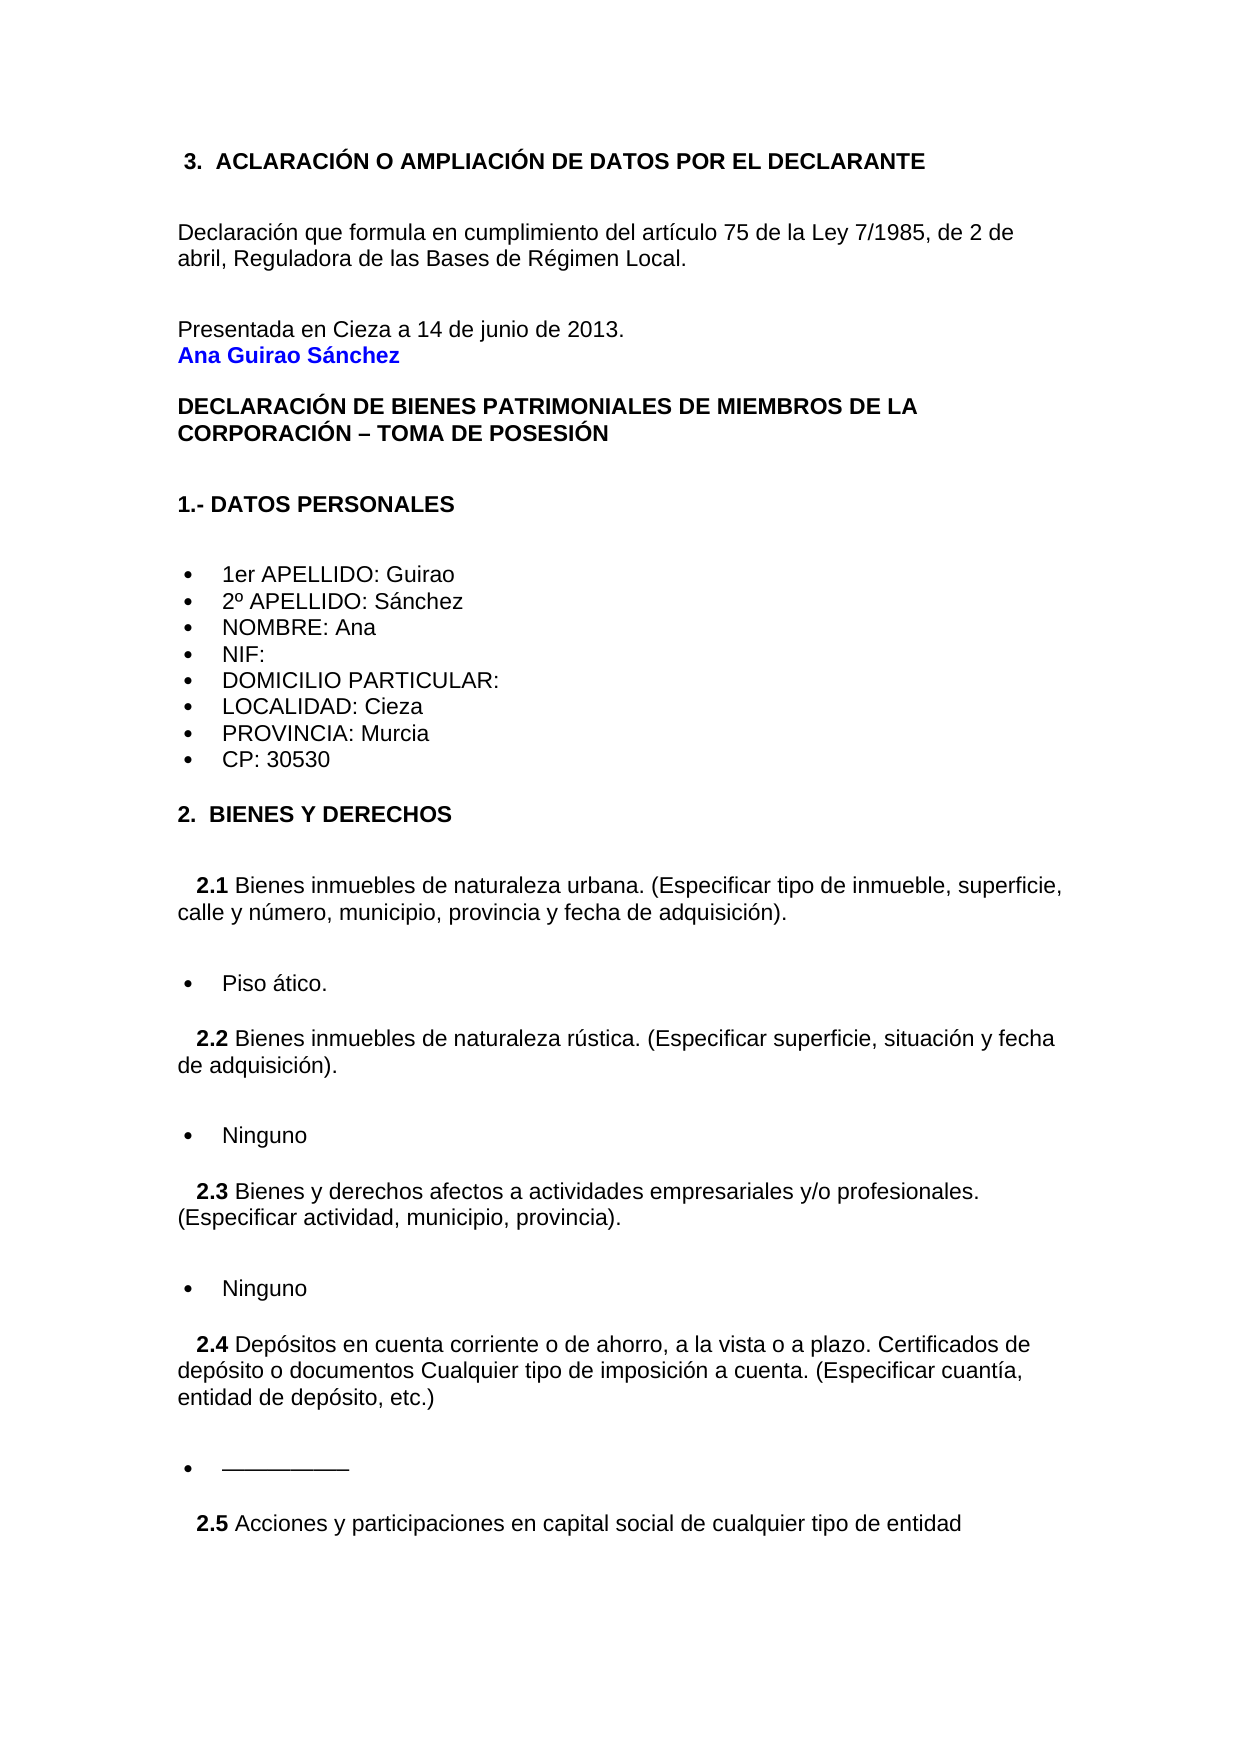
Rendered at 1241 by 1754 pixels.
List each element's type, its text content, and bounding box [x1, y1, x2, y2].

list LOCALIDAD: Cieza [184, 693, 1063, 719]
text 2.1 Bienes inmuebles de naturaleza urbana. (Especificar tipo de inmueble, superficie, calle y número, municipio, provincia y fecha de adquisición). [177, 872, 1063, 925]
text Declaración que formula en cumplimiento del artículo 75 de la Ley 7/1985, de 2 de abril, Reguladora de las Bases de Régimen Local. [177, 218, 1063, 271]
list Ninguno [184, 1122, 1063, 1149]
list DOMICILIO PARTICULAR: [184, 667, 1063, 693]
text 1.- DATOS PERSONALES [177, 491, 1063, 517]
text 3. ACLARACIÓN O AMPLIACIÓN DE DATOS POR EL DECLARANTE [177, 148, 1063, 174]
text Presentada en Cieza a 14 de junio de 2013. [177, 316, 1063, 342]
text 2.5 Acciones y participaciones en capital social de cualquier tipo de entidad [177, 1510, 1063, 1536]
list PROVINCIA: Murcia [184, 719, 1063, 746]
text 2. BIENES Y DERECHOS [177, 801, 1063, 828]
list 2º APELLIDO: Sánchez [184, 588, 1063, 614]
text 2.4 Depósitos en cuenta corriente o de ahorro, a la vista o a plazo. Certificados de depósito o documentos Cualquier tipo de imposición a cuenta. (Especificar cuantía, entidad de depósito, etc.) [177, 1331, 1063, 1410]
list CP: 30530 [184, 746, 1063, 772]
list Piso ático. [184, 970, 1063, 996]
text DECLARACIÓN DE BIENES PATRIMONIALES DE MIEMBROS DE LA CORPORACIÓN – TOMA DE POSESIÓN [177, 393, 1063, 446]
list 1er APELLIDO: Guirao [184, 561, 1063, 588]
list Ninguno [184, 1275, 1063, 1302]
list —————– [184, 1454, 1063, 1481]
text Ana Guirao Sánchez [177, 342, 1063, 368]
list NOMBRE: Ana [184, 614, 1063, 641]
list NIF: [184, 641, 1063, 667]
text 2.2 Bienes inmuebles de naturaleza rústica. (Especificar superficie, situación y fecha de adquisición). [177, 1025, 1063, 1078]
text 2.3 Bienes y derechos afectos a actividades empresariales y/o profesionales. (Especificar actividad, municipio, provincia). [177, 1178, 1063, 1231]
